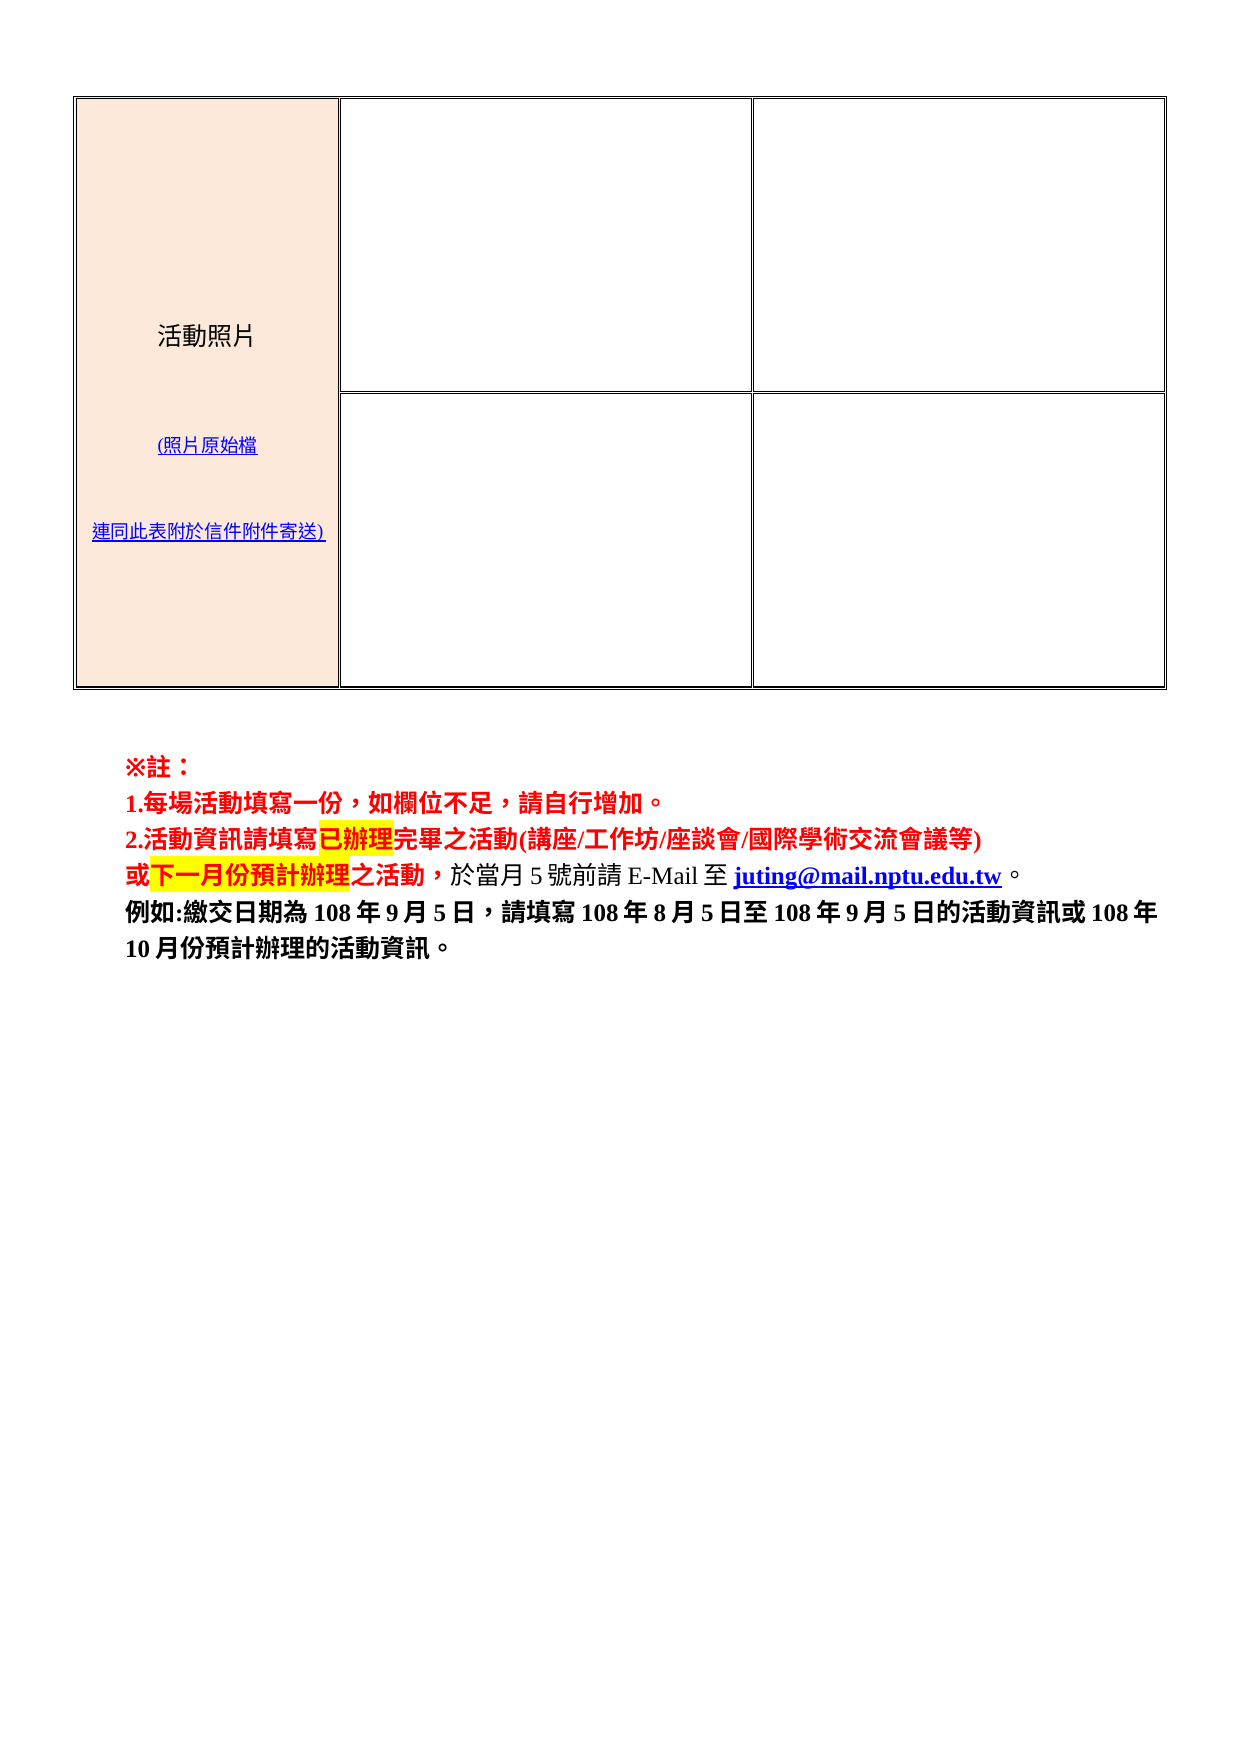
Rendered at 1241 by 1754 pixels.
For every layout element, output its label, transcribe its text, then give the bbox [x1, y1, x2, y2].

text ※註： [125, 747, 1165, 783]
table_cell [754, 394, 1164, 686]
text 例如:繳交日期為108年9月5日，請填寫108年8月5日至108年9月5日的活動資訊或108年10月份預計辦理的活動資訊。 [125, 892, 1165, 964]
table_cell [754, 99, 1164, 391]
table_cell 活動照片 (照片原始檔 連同此表附於信件附件寄送) [77, 99, 338, 686]
text 1.每場活動填寫一份，如欄位不足，請自行增加。 [125, 783, 1165, 819]
table_cell [341, 99, 751, 391]
text 或下一月份預計辦理之活動，於當月5號前請E-Mail至juting@mail.nptu.edu.tw。 [125, 856, 1165, 892]
text 2.活動資訊請填寫已辦理完畢之活動(講座/工作坊/座談會/國際學術交流會議等) [125, 819, 1165, 856]
table_cell [341, 394, 751, 686]
